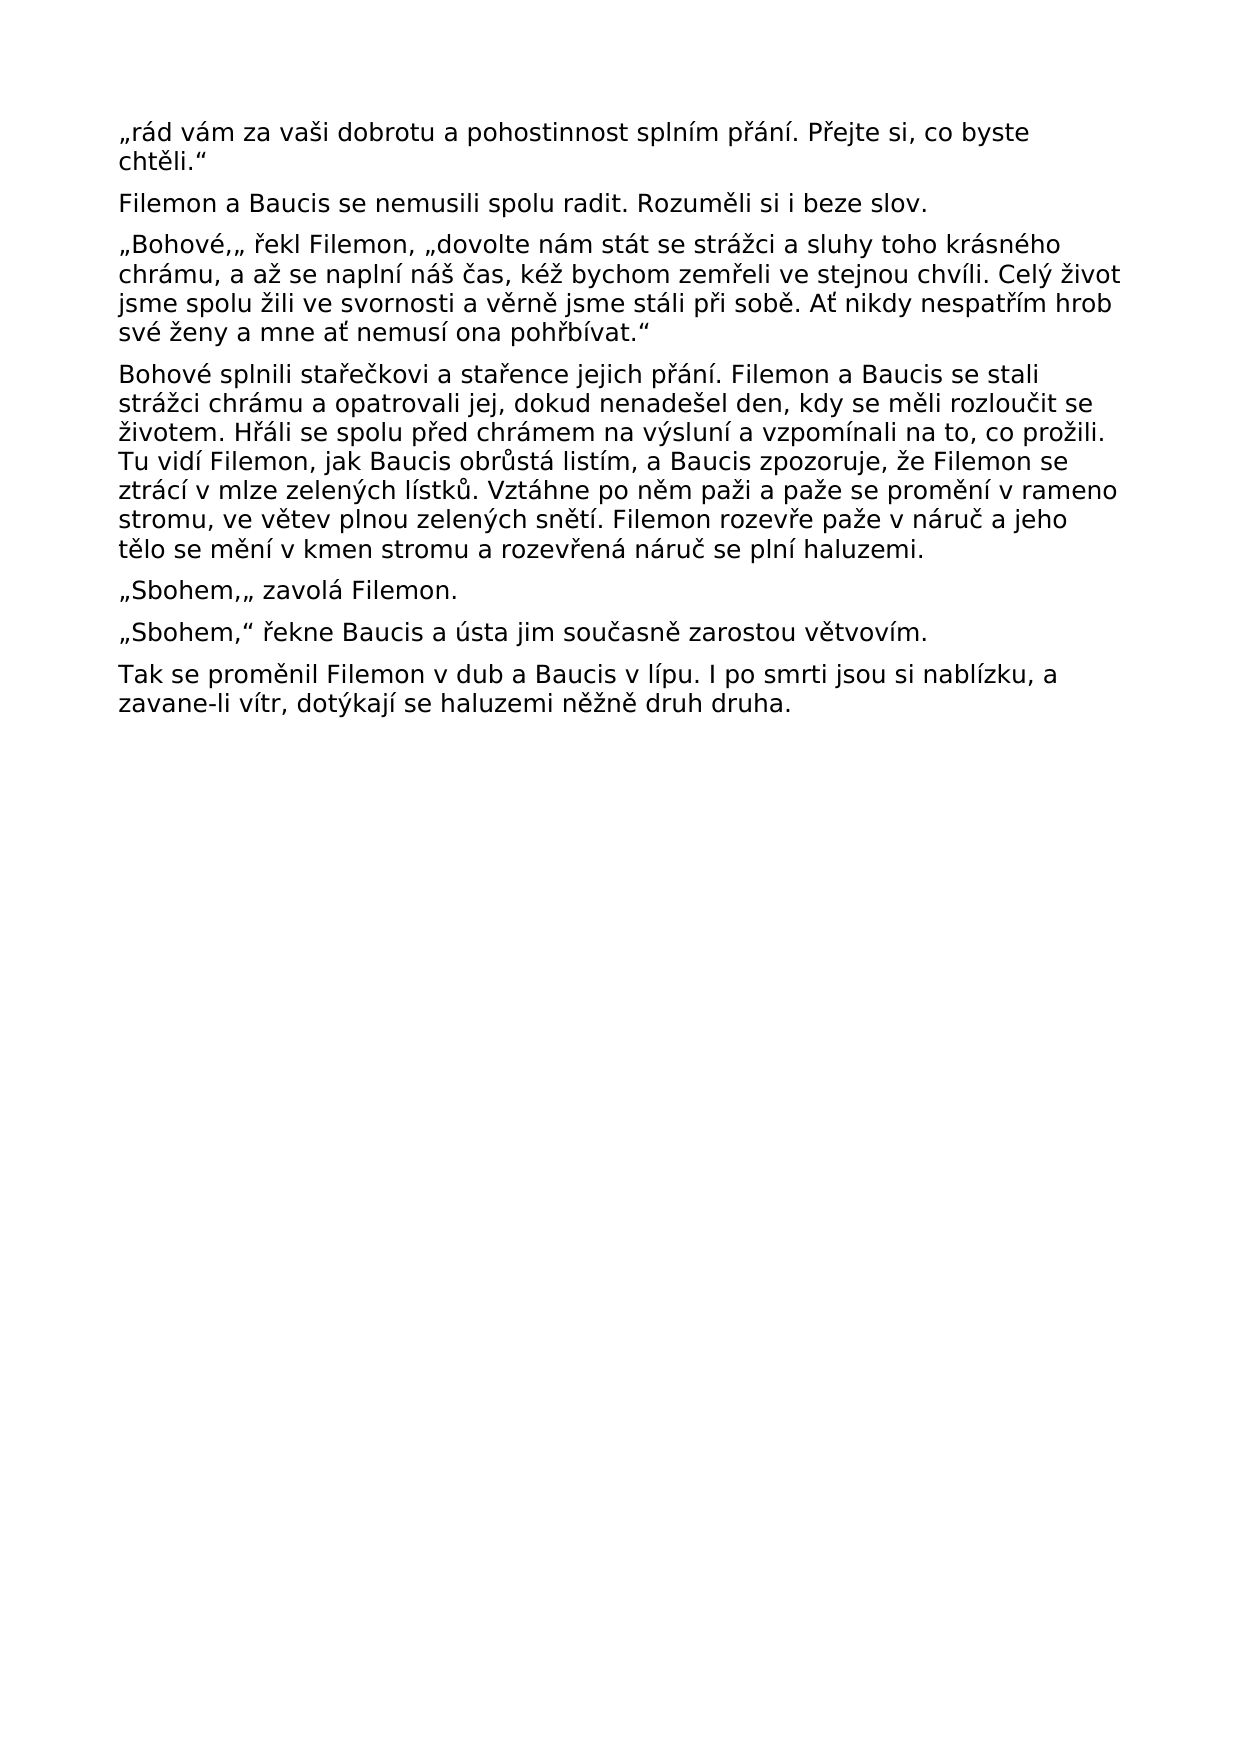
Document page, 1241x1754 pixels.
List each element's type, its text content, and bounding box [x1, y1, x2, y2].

text Filemon a Baucis se nemusili spolu radit. Rozuměli si i beze slov. [118, 189, 1122, 218]
text „Bohové,„ řekl Filemon, „dovolte nám stát se strážci a sluhy toho krásného chrámu, a až se naplní náš čas, kéž bychom zemřeli ve stejnou chvíli. Celý život jsme spolu žili ve svornosti a věrně jsme stáli při sobě. Ať nikdy nespatřím hrob své ženy a mne ať nemusí ona pohřbívat.“ [118, 231, 1122, 347]
text Bohové splnili stařečkovi a stařence jejich přání. Filemon a Baucis se stali strážci chrámu a opatrovali jej, dokud nenadešel den, kdy se měli rozloučit se životem. Hřáli se spolu před chrámem na výsluní a vzpomínali na to, co prožili. Tu vidí Filemon, jak Baucis obrůstá listím, a Baucis zpozoruje, že Filemon se ztrácí v mlze zelených lístků. Vztáhne po něm paži a paže se promění v rameno stromu, ve větev plnou zelených snětí. Filemon rozevře paže v náruč a jeho tělo se mění v kmen stromu a rozevřená náruč se plní haluzemi. [118, 360, 1122, 564]
text „Sbohem,“ řekne Baucis a ústa jim současně zarostou větvovím. [118, 618, 1122, 647]
text „rád vám za vaši dobrotu a pohostinnost splním přání. Přejte si, co byste chtěli.“ [118, 118, 1122, 176]
text „Sbohem,„ zavolá Filemon. [118, 576, 1122, 606]
text Tak se proměnil Filemon v dub a Baucis v lípu. I po smrti jsou si nablízku, a zavane-li vítr, dotýkají se haluzemi něžně druh druha. [118, 660, 1122, 718]
